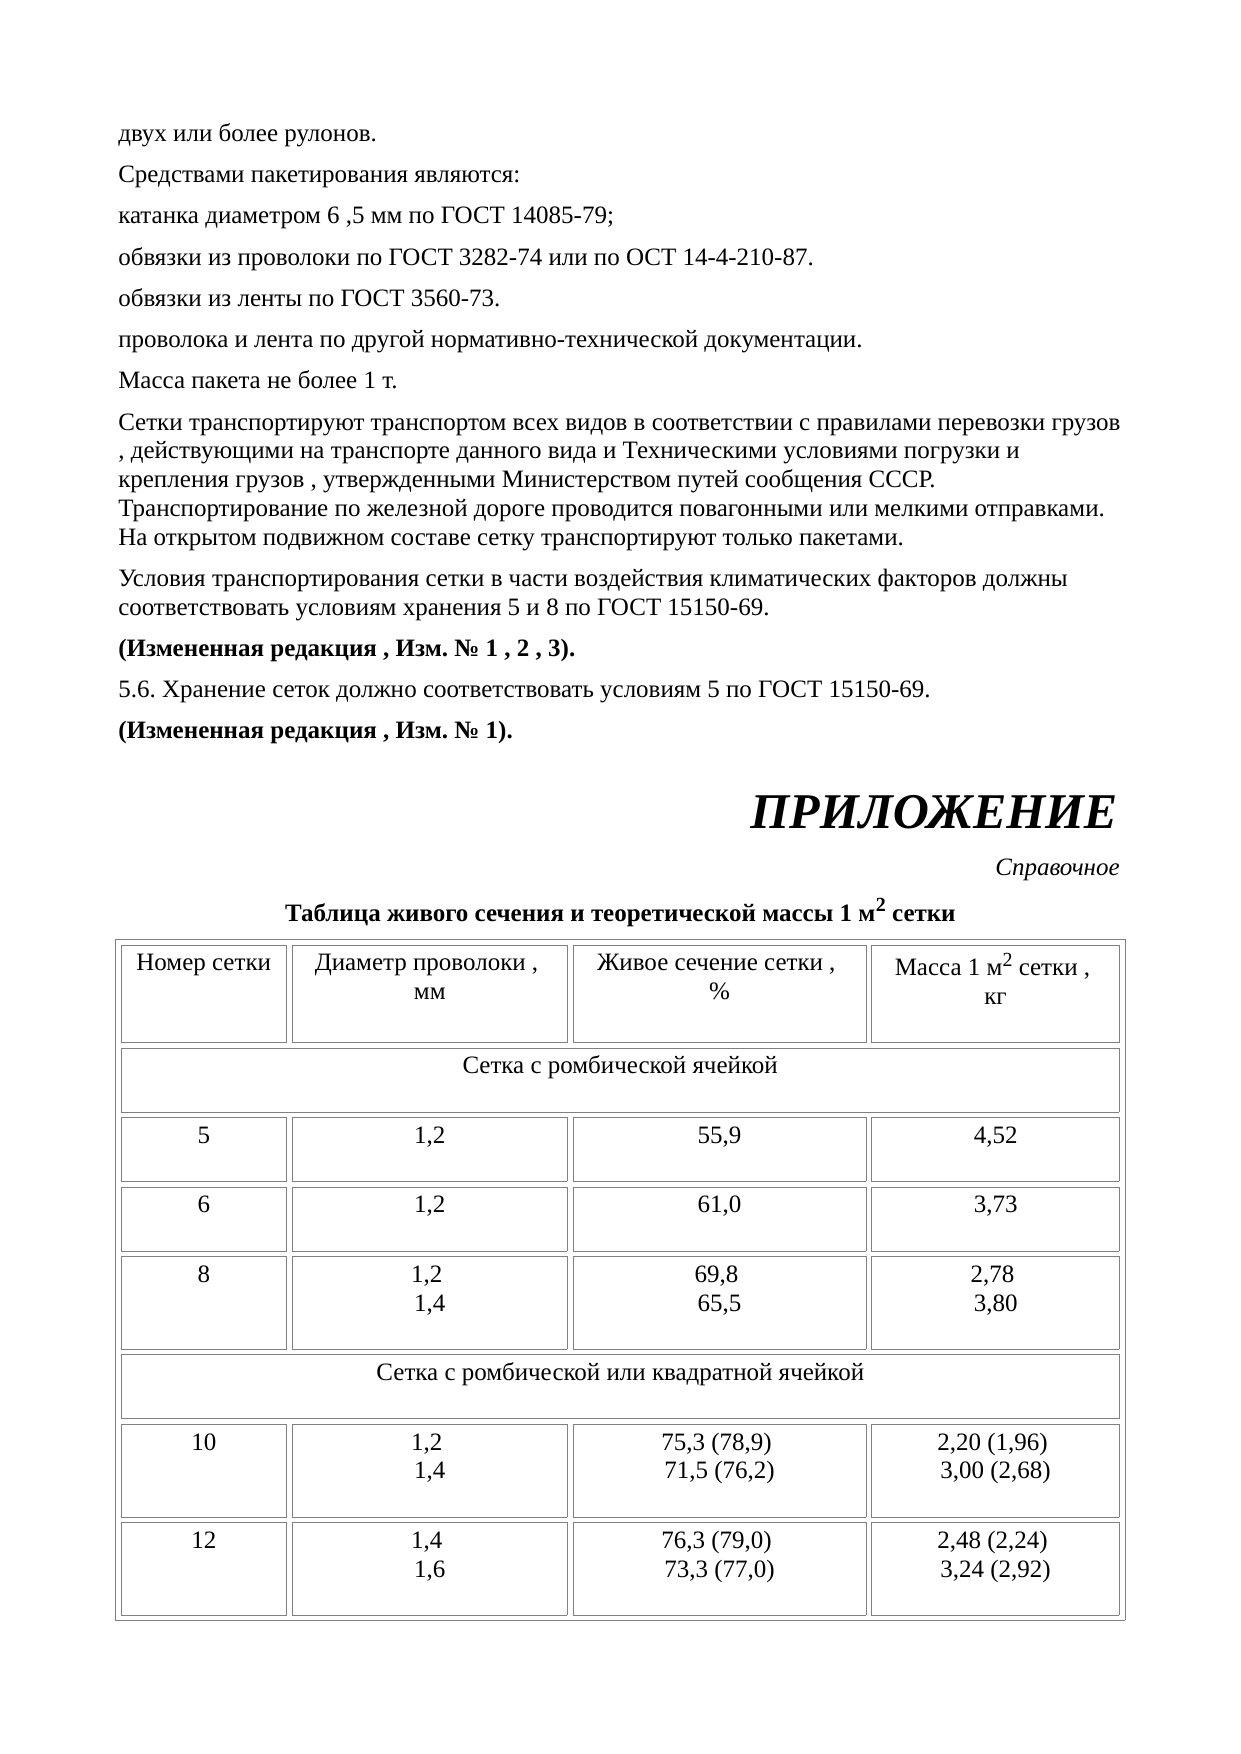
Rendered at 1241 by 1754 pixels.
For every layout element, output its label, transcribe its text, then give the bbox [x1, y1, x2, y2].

table_header Масса 1 м2 сетки , кг [869, 940, 1122, 1042]
table_header Номер сетки [118, 940, 289, 1042]
table_cell 75,3 (78,9) 71,5 (76,2) [570, 1419, 868, 1517]
table_cell 1,2 1,4 [289, 1251, 570, 1349]
table_cell Сетка с ромбической ячейкой [118, 1042, 1122, 1112]
text 5.6. Хранение сеток должно соответствовать условиям 5 по ГОСТ 15150-69. [118, 674, 1122, 703]
table_cell 1,2 [289, 1113, 570, 1181]
table_cell 3,73 [869, 1181, 1122, 1251]
table_cell 1,2 1,4 [289, 1419, 570, 1517]
table_cell 1,4 1,6 [289, 1517, 570, 1615]
table_cell 12 [118, 1517, 289, 1615]
table_cell 4,52 [869, 1112, 1122, 1181]
table_header Диаметр проволоки , мм [289, 940, 570, 1042]
text Условия транспортирования сетки в части воздействия климатических факторов должны соответствовать условиям хранения 5 и 8 по ГОСТ 15150-69. [118, 563, 1122, 621]
table_header Живое сечение сетки , % [570, 940, 868, 1042]
table_cell 2,20 (1,96) 3,00 (2,68) [869, 1418, 1122, 1517]
table_cell Сетка с ромбической или квадратной ячейкой [118, 1349, 1122, 1418]
text двух или более рулонов. [118, 118, 1122, 147]
text Средствами пакетирования являются: [118, 159, 1122, 188]
text Таблица живого сечения и теоретической массы 1 м2 сетки [118, 893, 1122, 927]
subtitle ПРИЛОЖЕНИЕ [118, 782, 1122, 839]
table_cell 1,2 [289, 1181, 570, 1251]
text (Измененная редакция , Изм. № 1). [118, 716, 1122, 744]
table_cell 6 [118, 1181, 289, 1251]
text Масса пакета не более 1 т. [118, 366, 1122, 394]
table_cell 8 [118, 1251, 289, 1349]
table_cell 61,0 [570, 1181, 868, 1251]
text катанка диаметром 6 ,5 мм по ГОСТ 14085-79; [118, 201, 1122, 229]
table_cell 5 [118, 1112, 289, 1181]
text Справочное [118, 852, 1122, 881]
table_cell 2,48 (2,24) 3,24 (2,92) [869, 1517, 1122, 1615]
text обвязки из ленты по ГОСТ 3560-73. [118, 283, 1122, 312]
table_cell 76,3 (79,0) 73,3 (77,0) [570, 1517, 868, 1615]
text проволока и лента по другой нормативно-технической документации. [118, 324, 1122, 353]
text (Измененная редакция , Изм. № 1 , 2 , 3). [118, 633, 1122, 662]
table_cell 69,8 65,5 [570, 1251, 868, 1349]
text обвязки из проволоки по ГОСТ 3282-74 или по ОСТ 14-4-210-87. [118, 242, 1122, 271]
table_cell 2,78 3,80 [869, 1251, 1122, 1349]
table_cell 10 [118, 1418, 289, 1517]
text Сетки транспортируют транспортом всех видов в соответствии с правилами перевозки грузов , действующими на транспорте данного вида и Техническими условиями погрузки и крепления грузов , утвержденными Министерством путей сообщения СССР. Транспортирование по железной дороге проводится повагонными или мелкими отправками. На открытом подвижном составе сетку транспортируют только пакетами. [118, 407, 1122, 551]
table_cell 55,9 [570, 1113, 868, 1181]
